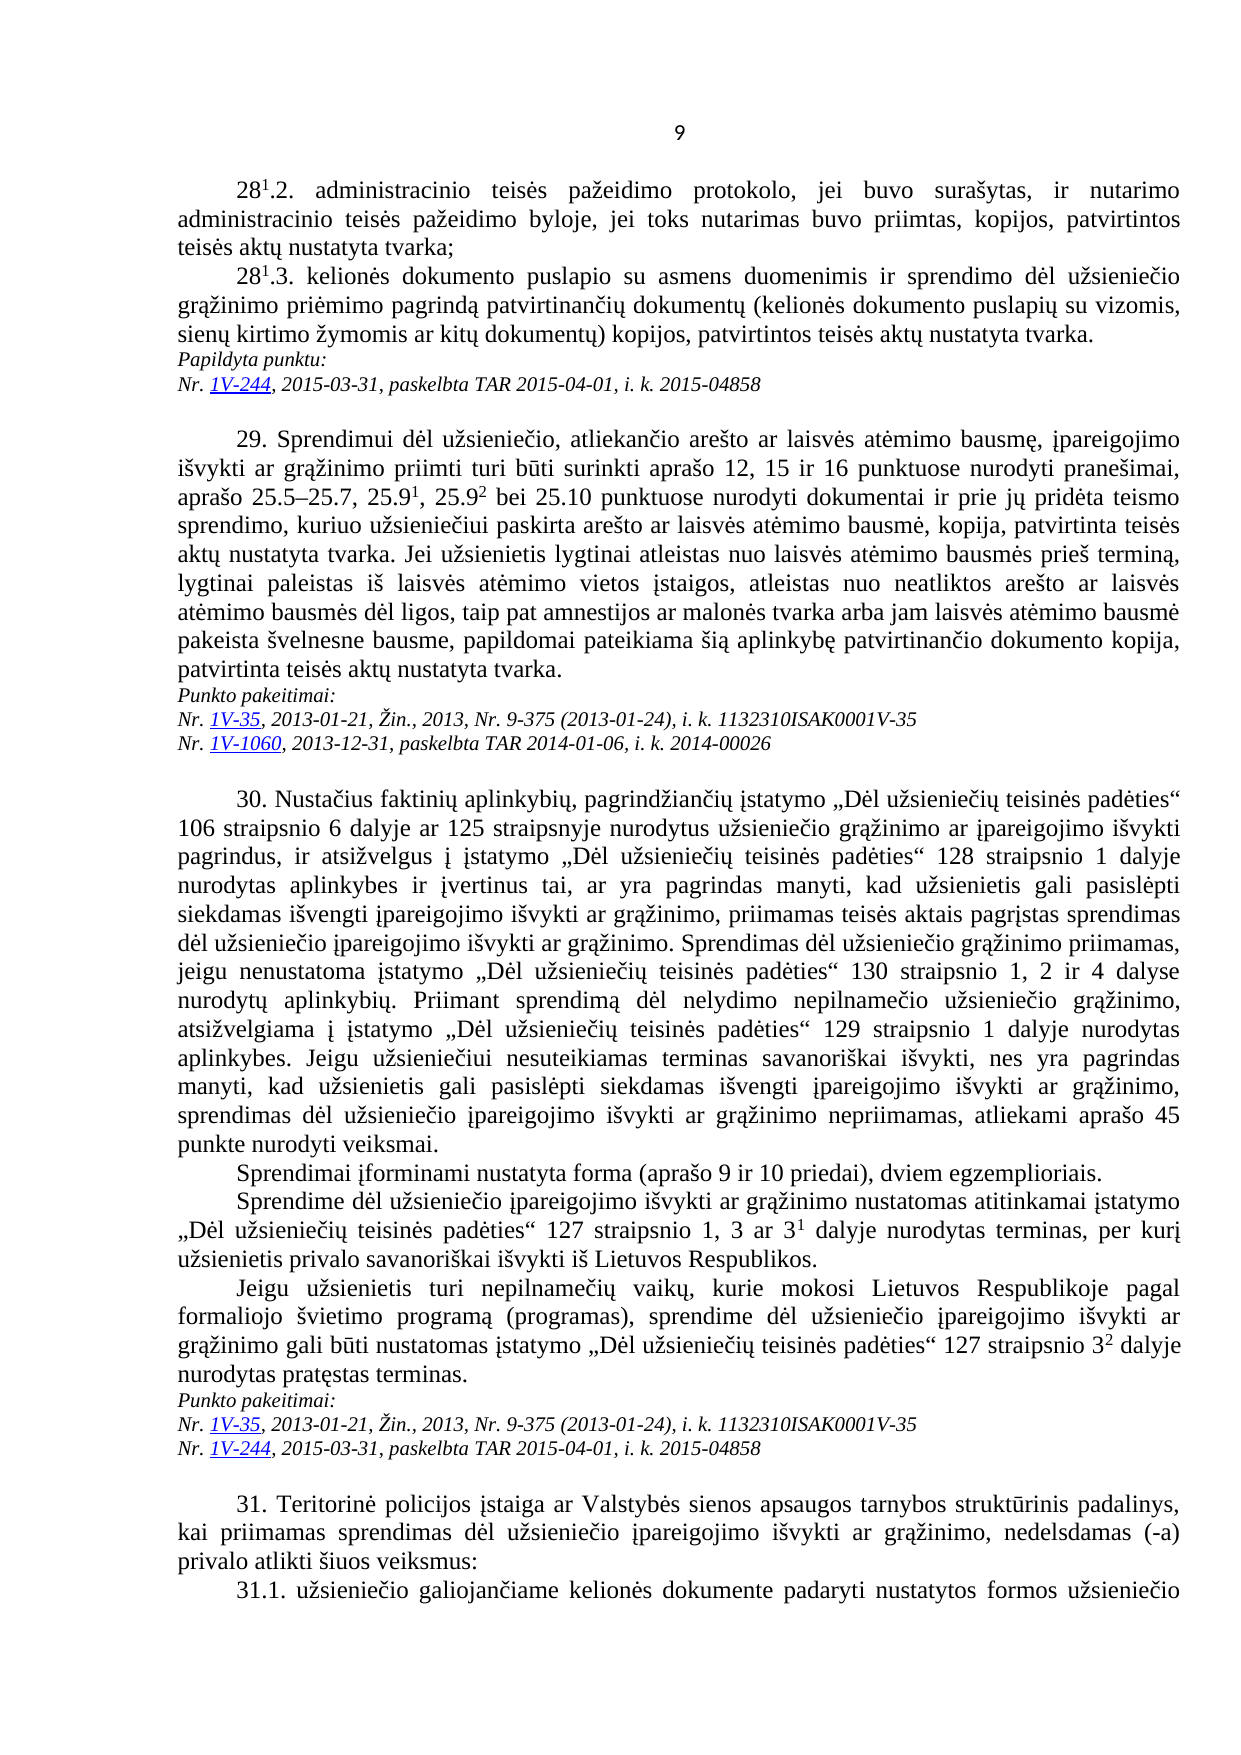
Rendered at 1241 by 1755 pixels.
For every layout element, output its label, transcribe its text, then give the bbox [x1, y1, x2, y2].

text 281.3. kelionės dokumento puslapio su asmens duomenimis ir sprendimo dėl užsieniečio grąžinimo priėmimo pagrindą patvirtinančių dokumentų (kelionės dokumento puslapių su vizomis, sienų kirtimo žymomis ar kitų dokumentų) kopijos, patvirtintos teisės aktų nustatyta tvarka. [177, 261, 1181, 347]
text Papildyta punktu: [177, 347, 1181, 371]
text 29. Sprendimui dėl užsieniečio, atliekančio arešto ar laisvės atėmimo bausmę, įpareigojimo išvykti ar grąžinimo priimti turi būti surinkti aprašo 12, 15 ir 16 punktuose nurodyti pranešimai, aprašo 25.5–25.7, 25.91, 25.92 bei 25.10 punktuose nurodyti dokumentai ir prie jų pridėta teismo sprendimo, kuriuo užsieniečiui paskirta arešto ar laisvės atėmimo bausmė, kopija, patvirtinta teisės aktų nustatyta tvarka. Jei užsienietis lygtinai atleistas nuo laisvės atėmimo bausmės prieš terminą, lygtinai paleistas iš laisvės atėmimo vietos įstaigos, atleistas nuo neatliktos arešto ar laisvės atėmimo bausmės dėl ligos, taip pat amnestijos ar malonės tvarka arba jam laisvės atėmimo bausmė pakeista švelnesne bausme, papildomai pateikiama šią aplinkybę patvirtinančio dokumento kopija, patvirtinta teisės aktų nustatyta tvarka. [177, 424, 1181, 683]
text Jeigu užsienietis turi nepilnamečių vaikų, kurie mokosi Lietuvos Respublikoje pagal formaliojo švietimo programą (programas), sprendime dėl užsieniečio įpareigojimo išvykti ar grąžinimo gali būti nustatomas įstatymo „Dėl užsieniečių teisinės padėties“ 127 straipsnio 32 dalyje nurodytas pratęstas terminas. [177, 1273, 1181, 1388]
text 30. Nustačius faktinių aplinkybių, pagrindžiančių įstatymo „Dėl užsieniečių teisinės padėties“ 106 straipsnio 6 dalyje ar 125 straipsnyje nurodytus užsieniečio grąžinimo ar įpareigojimo išvykti pagrindus, ir atsižvelgus į įstatymo „Dėl užsieniečių teisinės padėties“ 128 straipsnio 1 dalyje nurodytas aplinkybes ir įvertinus tai, ar yra pagrindas manyti, kad užsienietis gali pasislėpti siekdamas išvengti įpareigojimo išvykti ar grąžinimo, priimamas teisės aktais pagrįstas sprendimas dėl užsieniečio įpareigojimo išvykti ar grąžinimo. Sprendimas dėl užsieniečio grąžinimo priimamas, jeigu nenustatoma įstatymo „Dėl užsieniečių teisinės padėties“ 130 straipsnio 1, 2 ir 4 dalyse nurodytų aplinkybių. Priimant sprendimą dėl nelydimo nepilnamečio užsieniečio grąžinimo, atsižvelgiama į įstatymo „Dėl užsieniečių teisinės padėties“ 129 straipsnio 1 dalyje nurodytas aplinkybes. Jeigu užsieniečiui nesuteikiamas terminas savanoriškai išvykti, nes yra pagrindas manyti, kad užsienietis gali pasislėpti siekdamas išvengti įpareigojimo išvykti ar grąžinimo, sprendimas dėl užsieniečio įpareigojimo išvykti ar grąžinimo nepriimamas, atliekami aprašo 45 punkte nurodyti veiksmai. [177, 784, 1181, 1158]
text Sprendime dėl užsieniečio įpareigojimo išvykti ar grąžinimo nustatomas atitinkamai įstatymo „Dėl užsieniečių teisinės padėties“ 127 straipsnio 1, 3 ar 31 dalyje nurodytas terminas, per kurį užsienietis privalo savanoriškai išvykti iš Lietuvos Respublikos. [177, 1186, 1181, 1273]
text Nr. 1V-244, 2015-03-31, paskelbta TAR 2015-04-01, i. k. 2015-04858 [177, 371, 1181, 396]
text 31.1. užsieniečio galiojančiame kelionės dokumente padaryti nustatytos formos užsieniečio [177, 1575, 1181, 1604]
text 31. Teritorinė policijos įstaiga ar Valstybės sienos apsaugos tarnybos struktūrinis padalinys, kai priimamas sprendimas dėl užsieniečio įpareigojimo išvykti ar grąžinimo, nedelsdamas (-a) privalo atlikti šiuos veiksmus: [177, 1489, 1181, 1575]
text 281.2. administracinio teisės pažeidimo protokolo, jei buvo surašytas, ir nutarimo administracinio teisės pažeidimo byloje, jei toks nutarimas buvo priimtas, kopijos, patvirtintos teisės aktų nustatyta tvarka; [177, 175, 1181, 261]
text Sprendimai įforminami nustatyta forma (aprašo 9 ir 10 priedai), dviem egzemplioriais. [177, 1158, 1181, 1186]
text Nr. 1V-1060, 2013-12-31, paskelbta TAR 2014-01-06, i. k. 2014-00026 [177, 731, 1181, 755]
text Punkto pakeitimai: [177, 1388, 1181, 1412]
text Nr. 1V-35, 2013-01-21, Žin., 2013, Nr. 9-375 (2013-01-24), i. k. 1132310ISAK0001V-35 [177, 1412, 1181, 1436]
text Punkto pakeitimai: [177, 683, 1181, 707]
text Nr. 1V-35, 2013-01-21, Žin., 2013, Nr. 9-375 (2013-01-24), i. k. 1132310ISAK0001V-35 [177, 707, 1181, 731]
text Nr. 1V-244, 2015-03-31, paskelbta TAR 2015-04-01, i. k. 2015-04858 [177, 1436, 1181, 1460]
